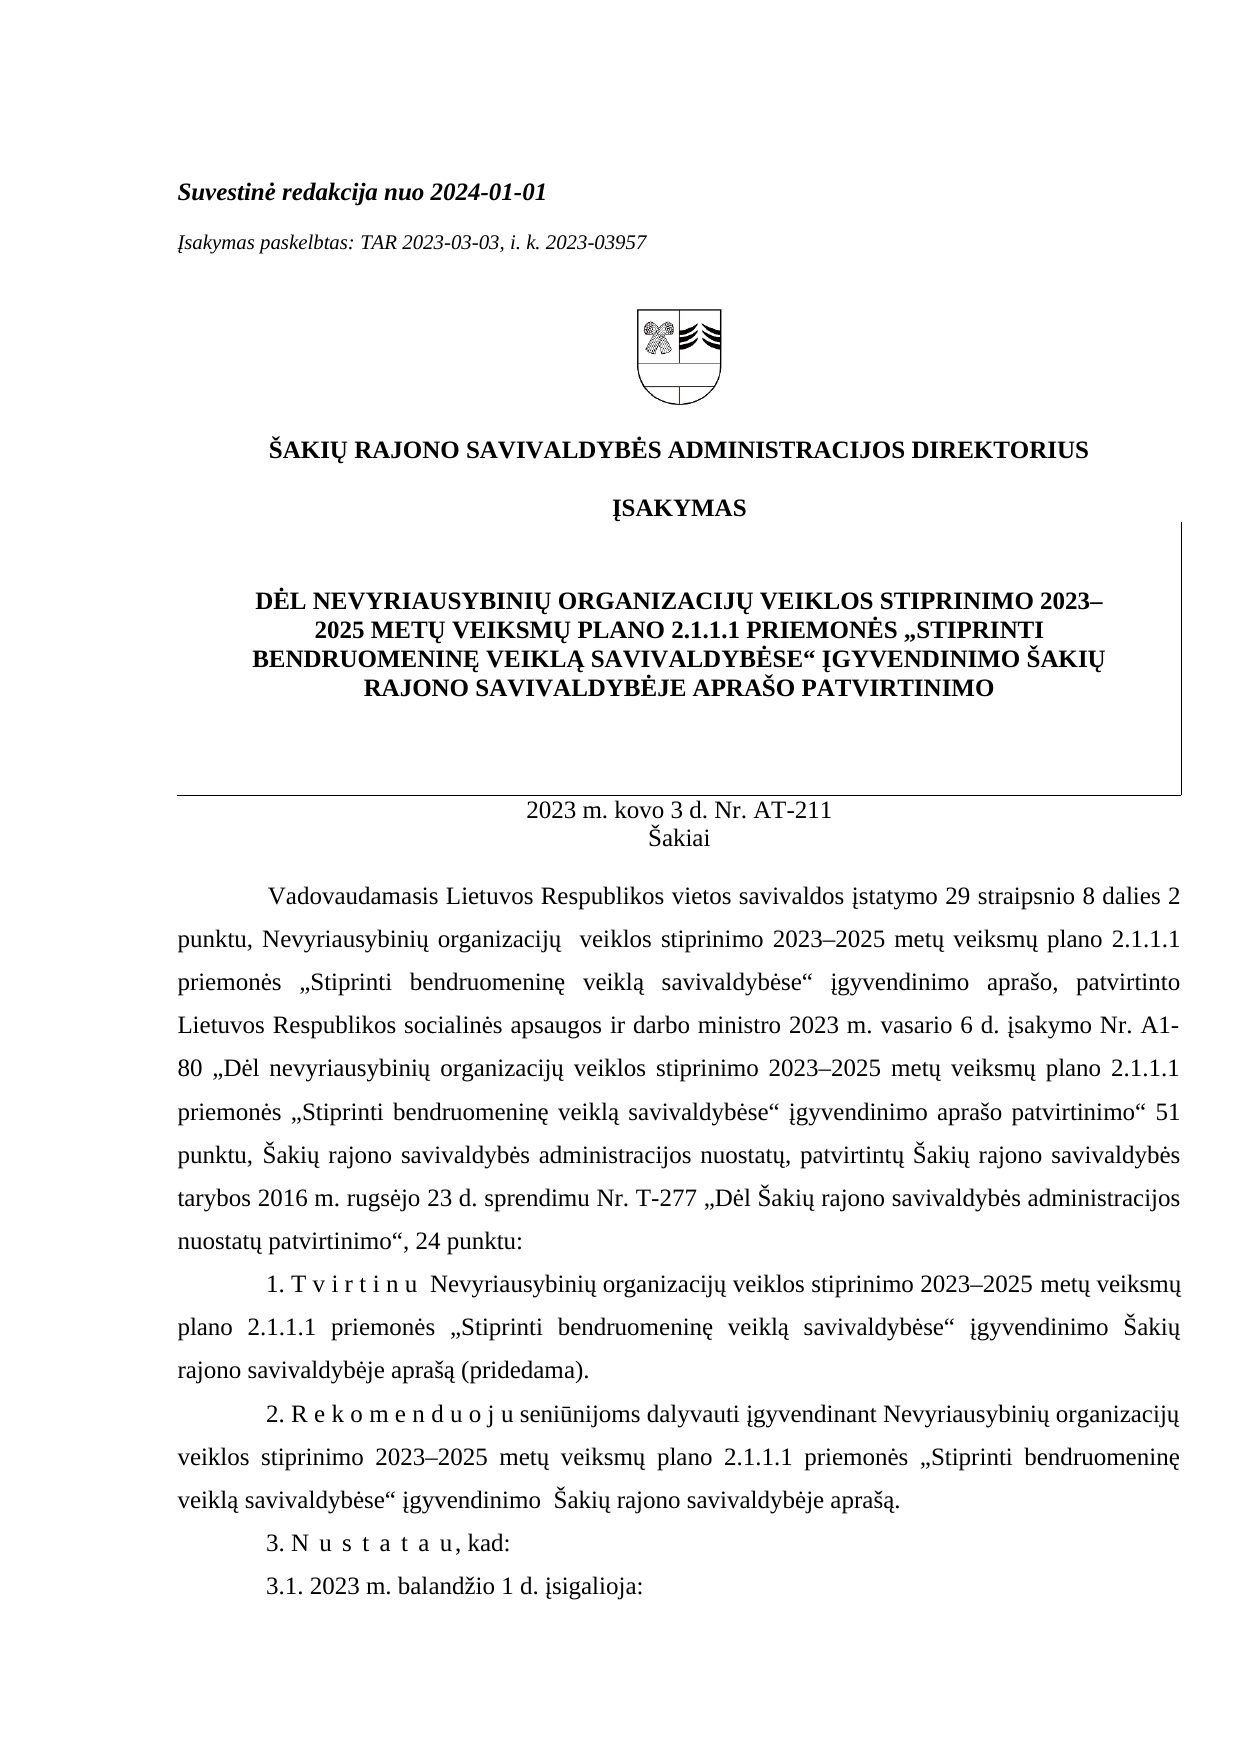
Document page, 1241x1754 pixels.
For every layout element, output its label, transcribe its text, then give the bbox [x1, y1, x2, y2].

text 1. T v i r t i n u Nevyriausybinių organizacijų veiklos stiprinimo 2023–2025 metų veiksmų plano 2.1.1.1 priemonės „Stiprinti bendruomeninę veiklą savivaldybėse“ įgyvendinimo Šakių rajono savivaldybėje aprašą (pridedama). [177, 1269, 1181, 1384]
text DĖL NEVYRIAUSYBINIŲ ORGANIZACIJŲ VEIKLOS STIPRINIMO 2023–2025 METŲ VEIKSMŲ PLANO 2.1.1.1 PRIEMONĖS „STIPRINTI BENDRUOMENINĘ VEIKLĄ SAVIVALDYBĖSE“ ĮGYVENDINIMO ŠAKIŲ RAJONO SAVIVALDYBĖJE APRAŠO PATVIRTINIMO [177, 522, 1181, 701]
text ŠAKIŲ RAJONO SAVIVALDYBĖS ADMINISTRACIJOS DIREKTORIUS [177, 436, 1181, 464]
text 2. R e k o m e n d u o j u seniūnijoms dalyvauti įgyvendinant Nevyriausybinių organizacijų veiklos stiprinimo 2023–2025 metų veiksmų plano 2.1.1.1 priemonės „Stiprinti bendruomeninę veiklą savivaldybėse“ įgyvendinimo Šakių rajono savivaldybėje aprašą. [177, 1399, 1181, 1514]
text 2023 m. kovo 3 d. Nr. AT-211 [177, 795, 1181, 823]
text Šakiai [177, 823, 1181, 852]
text ĮSAKYMAS [177, 493, 1181, 522]
text Suvestinė redakcija nuo 2024-01-01 [177, 177, 1181, 206]
text Įsakymas paskelbtas: TAR 2023-03-03, i. k. 2023-03957 [177, 230, 1181, 254]
text Vadovaudamasis Lietuvos Respublikos vietos savivaldos įstatymo 29 straipsnio 8 dalies 2 punktu, Nevyriausybinių organizacijų veiklos stiprinimo 2023–2025 metų veiksmų plano 2.1.1.1 priemonės „Stiprinti bendruomeninę veiklą savivaldybėse“ įgyvendinimo aprašo, patvirtinto Lietuvos Respublikos socialinės apsaugos ir darbo ministro 2023 m. vasario 6 d. įsakymo Nr. A1-80 „Dėl nevyriausybinių organizacijų veiklos stiprinimo 2023–2025 metų veiksmų plano 2.1.1.1 priemonės „Stiprinti bendruomeninę veiklą savivaldybėse“ įgyvendinimo aprašo patvirtinimo“ 51 punktu, Šakių rajono savivaldybės administracijos nuostatų, patvirtintų Šakių rajono savivaldybės tarybos 2016 m. rugsėjo 23 d. sprendimu Nr. T-277 „Dėl Šakių rajono savivaldybės administracijos nuostatų patvirtinimo“, 24 punktu: [177, 881, 1181, 1255]
text 3. N u s t a t a u, kad: [177, 1528, 1181, 1557]
text 3.1. 2023 m. balandžio 1 d. įsigalioja: [177, 1571, 1181, 1600]
